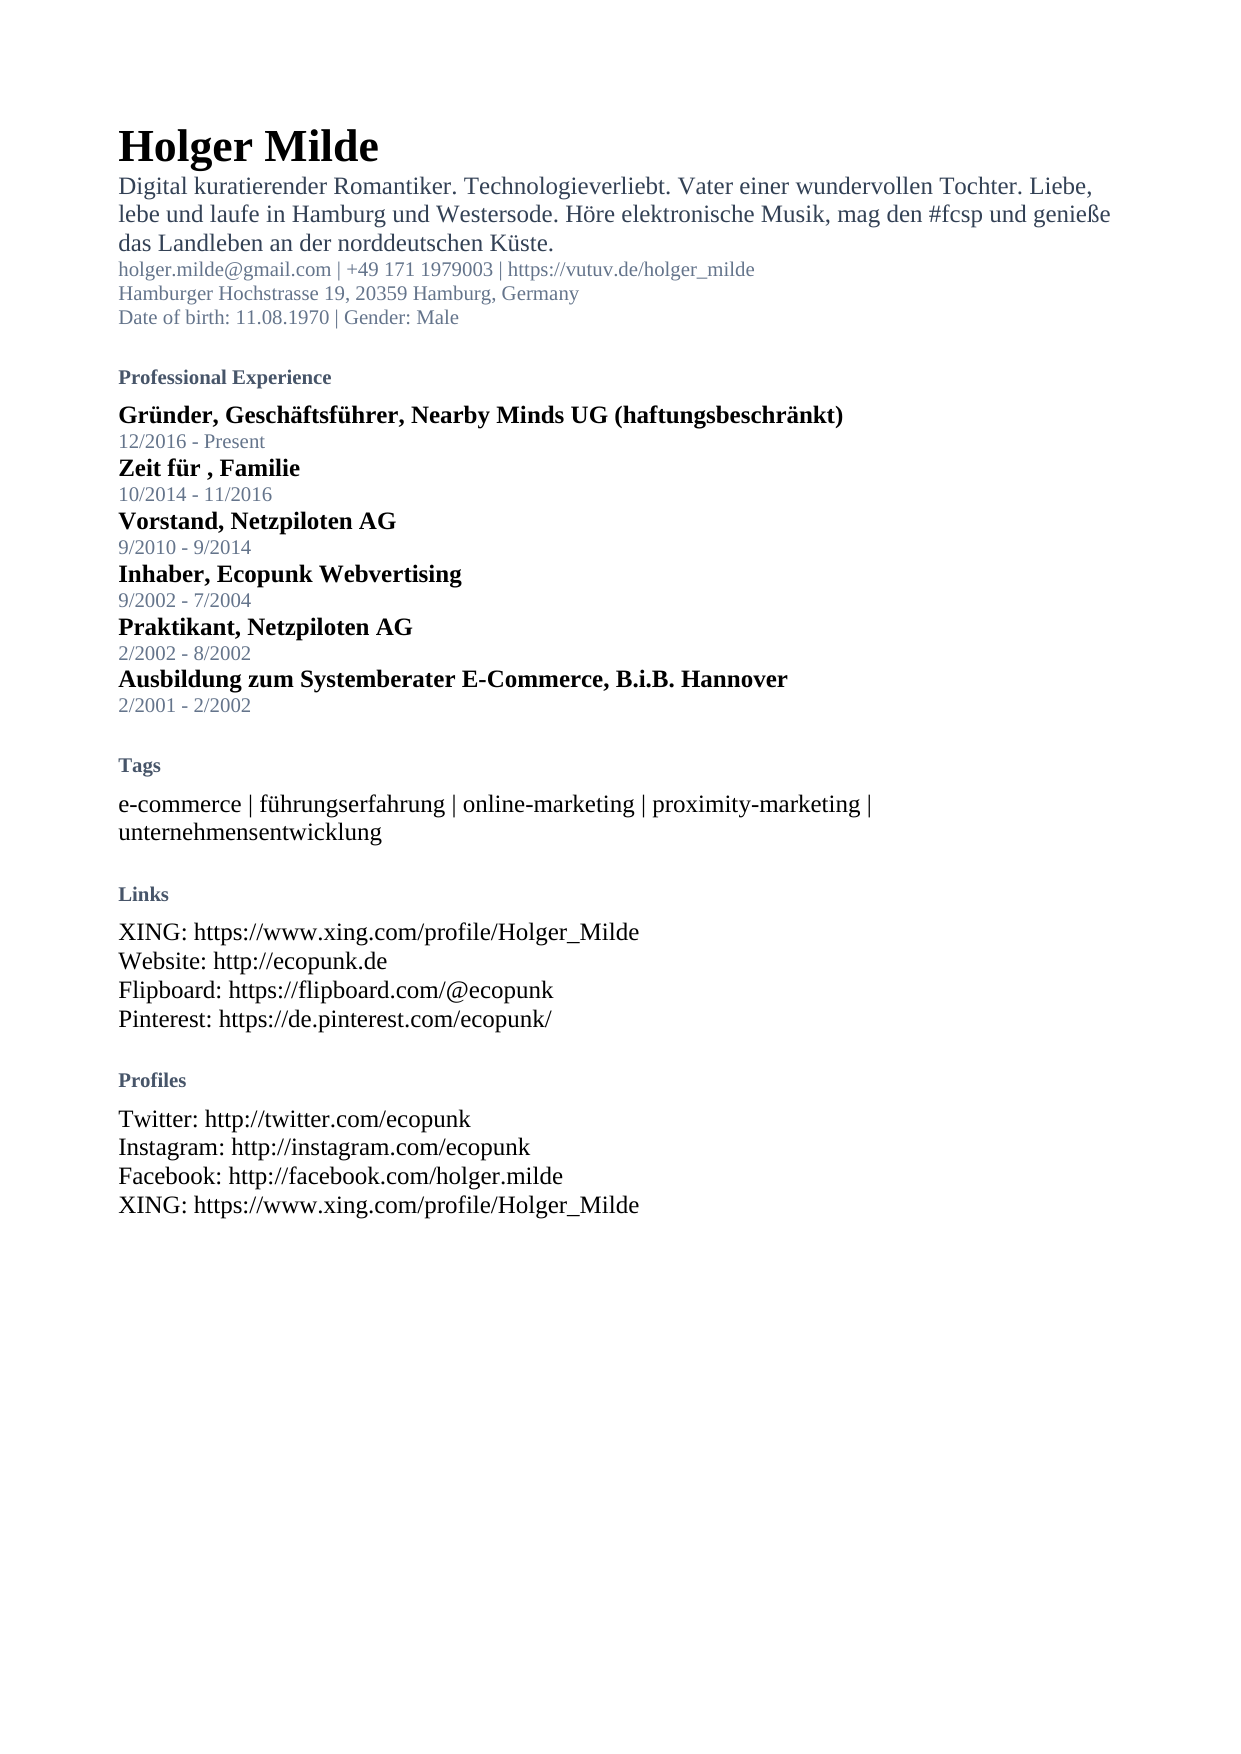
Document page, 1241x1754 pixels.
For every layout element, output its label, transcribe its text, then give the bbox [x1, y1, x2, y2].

text 2/2002 - 8/2002 [118, 641, 1122, 664]
subtitle Professional Experience [118, 365, 1122, 389]
text Vorstand, Netzpiloten AG [118, 506, 1122, 535]
text 9/2010 - 9/2014 [118, 535, 1122, 559]
text Facebook: http://facebook.com/holger.milde [118, 1161, 1122, 1190]
text XING: https://www.xing.com/profile/Holger_Milde [118, 917, 1122, 946]
text e-commerce | führungserfahrung | online-marketing | proximity-marketing | unternehmensentwicklung [118, 789, 1122, 846]
text 12/2016 - Present [118, 429, 1122, 453]
text Zeit für , Familie [118, 453, 1122, 482]
text XING: https://www.xing.com/profile/Holger_Milde [118, 1190, 1122, 1219]
text Hamburger Hochstrasse 19, 20359 Hamburg, Germany [118, 281, 1122, 305]
text Inhaber, Ecopunk Webvertising [118, 559, 1122, 588]
subtitle Links [118, 882, 1122, 906]
text Praktikant, Netzpiloten AG [118, 612, 1122, 641]
subtitle Tags [118, 753, 1122, 777]
text Website: http://ecopunk.de [118, 946, 1122, 975]
text Instagram: http://instagram.com/ecopunk [118, 1132, 1122, 1161]
text Flipboard: https://flipboard.com/@ecopunk [118, 975, 1122, 1004]
text Gründer, Geschäftsführer, Nearby Minds UG (haftungsbeschränkt) [118, 401, 1122, 429]
subtitle Profiles [118, 1068, 1122, 1092]
text 2/2001 - 2/2002 [118, 693, 1122, 717]
text holger.milde@gmail.com | +49 171 1979003 | https://vutuv.de/holger_milde [118, 257, 1122, 281]
text Ausbildung zum Systemberater E-Commerce, B.i.B. Hannover [118, 664, 1122, 693]
text Date of birth: 11.08.1970 | Gender: Male [118, 305, 1122, 329]
text Twitter: http://twitter.com/ecopunk [118, 1104, 1122, 1132]
title Holger Milde [118, 118, 1122, 171]
text 10/2014 - 11/2016 [118, 482, 1122, 506]
text 9/2002 - 7/2004 [118, 588, 1122, 612]
text Digital kuratierender Romantiker. Technologieverliebt. Vater einer wundervollen Tochter. Liebe, lebe und laufe in Hamburg und Westersode. Höre elektronische Musik, mag den #fcsp und genieße das Landleben an der norddeutschen Küste. [118, 171, 1122, 257]
text Pinterest: https://de.pinterest.com/ecopunk/ [118, 1004, 1122, 1032]
